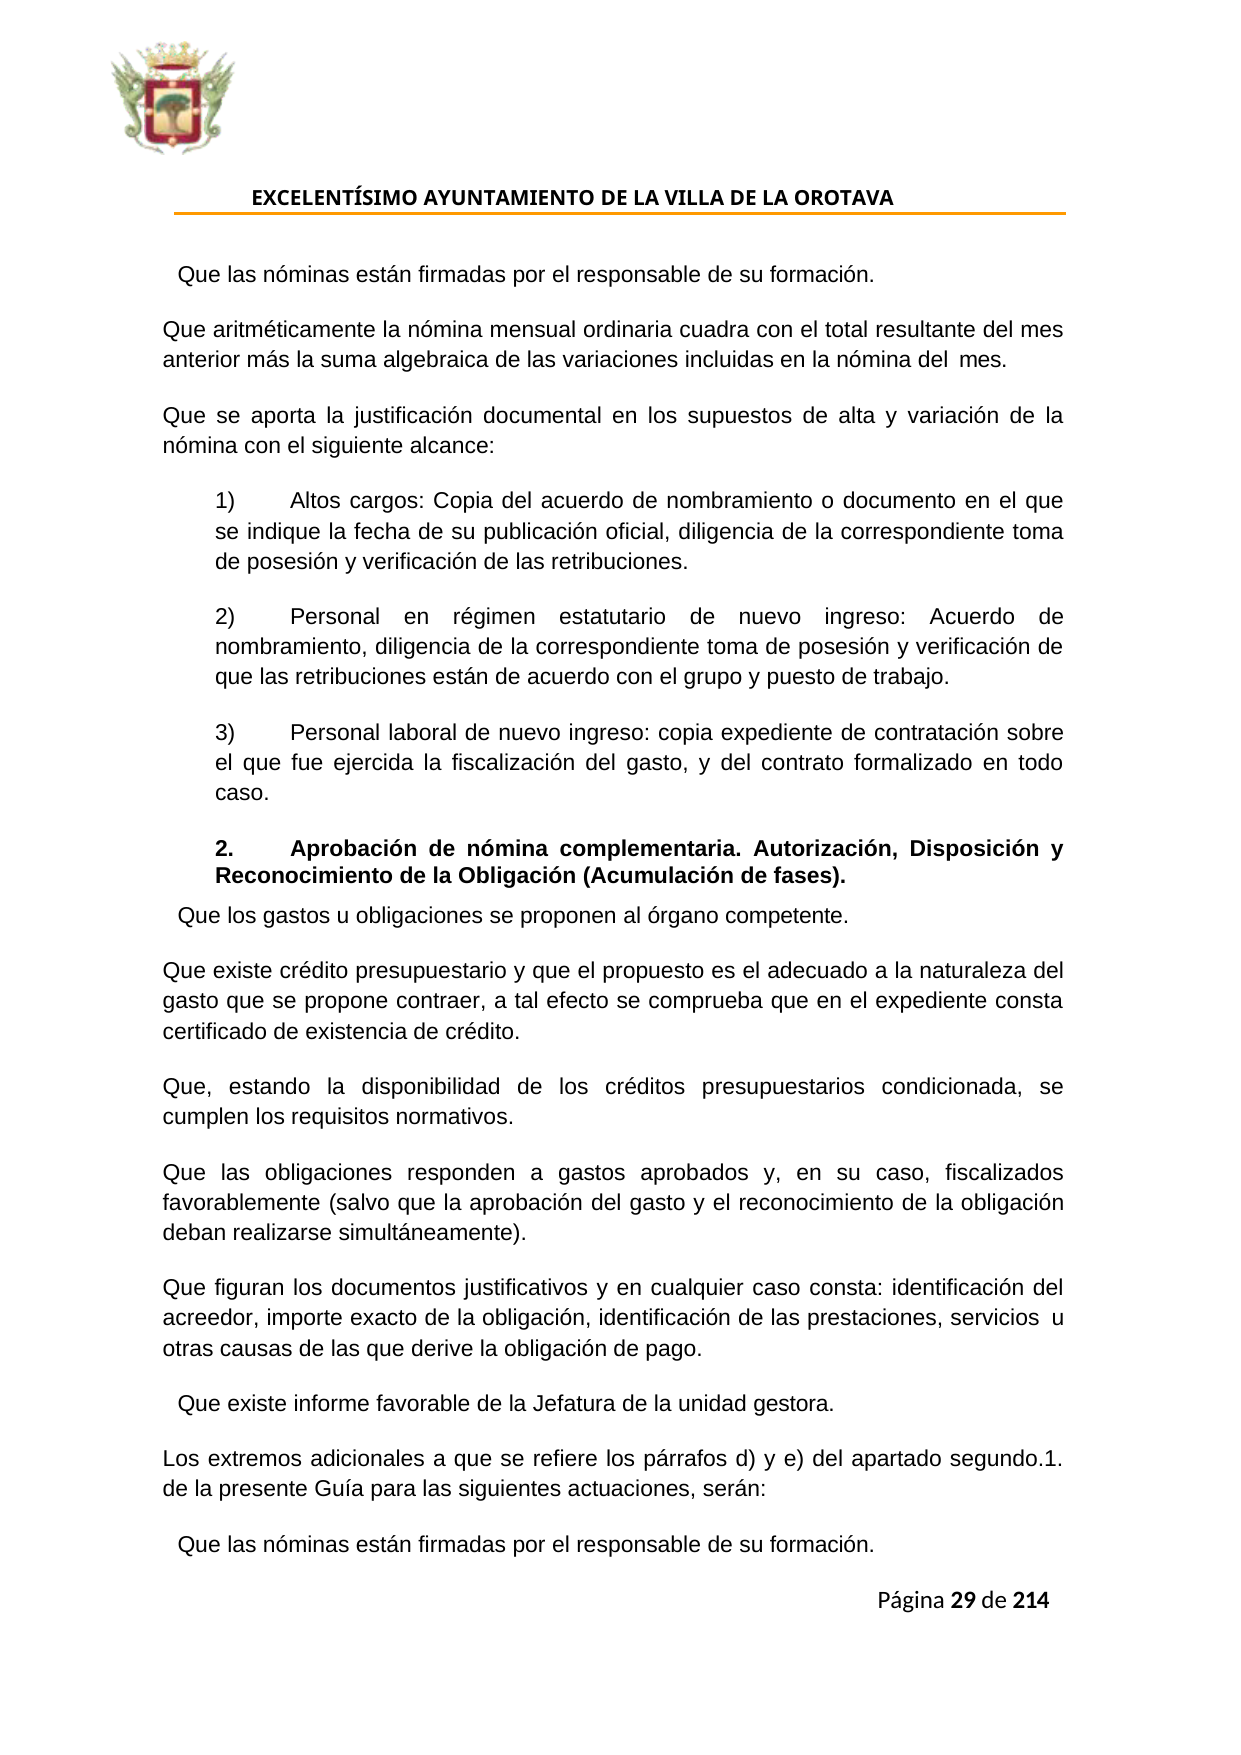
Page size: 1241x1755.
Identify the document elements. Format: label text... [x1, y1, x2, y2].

text Que las nóminas están firmadas por el responsable de su formación. [177, 261, 1078, 287]
list Altos cargos: Copia del acuerdo de nombramiento o documento en el que se indique la fecha de su publicación oficial, diligencia de la correspondiente toma de posesión y verificación de las retribuciones. [215, 487, 1064, 574]
text Que aritméticamente la nómina mensual ordinaria cuadra con el total resultante del mes anterior más la suma algebraica de las variaciones incluidas en la nómina del mes. [162, 316, 1064, 373]
text Que se aporta la justificación documental en los supuestos de alta y variación de la nómina con el siguiente alcance: [162, 402, 1064, 458]
list Aprobación de nómina complementaria. Autorización, Disposición y Reconocimiento de la Obligación (Acumulación de fases). [215, 834, 1064, 888]
text Que los gastos u obligaciones se proponen al órgano competente. [177, 902, 1078, 928]
text Que existe crédito presupuestario y que el propuesto es el adecuado a la naturaleza del gasto que se propone contraer, a tal efecto se comprueba que en el expediente consta certificado de existencia de crédito. [162, 957, 1064, 1044]
text Los extremos adicionales a que se refiere los párrafos d) y e) del apartado segundo.1. de la presente Guía para las siguientes actuaciones, serán: [162, 1445, 1064, 1502]
list Personal en régimen estatutario de nuevo ingreso: Acuerdo de nombramiento, diligencia de la correspondiente toma de posesión y verificación de que las retribuciones están de acuerdo con el grupo y puesto de trabajo. [215, 603, 1064, 690]
text Que figuran los documentos justificativos y en cualquier caso consta: identificación del acreedor, importe exacto de la obligación, identificación de las prestaciones, servicios u otras causas de las que derive la obligación de pago. [162, 1274, 1064, 1361]
text Que las nóminas están firmadas por el responsable de su formación. [177, 1531, 1078, 1557]
text Que las obligaciones responden a gastos aprobados y, en su caso, fiscalizados favorablemente (salvo que la aprobación del gasto y el reconocimiento de la obligación deban realizarse simultáneamente). [162, 1158, 1064, 1245]
text Que, estando la disponibilidad de los créditos presupuestarios condicionada, se cumplen los requisitos normativos. [162, 1073, 1064, 1130]
list Personal laboral de nuevo ingreso: copia expediente de contratación sobre el que fue ejercida la fiscalización del gasto, y del contrato formalizado en todo caso. [215, 719, 1064, 805]
text Que existe informe favorable de la Jefatura de la unidad gestora. [177, 1390, 1078, 1416]
